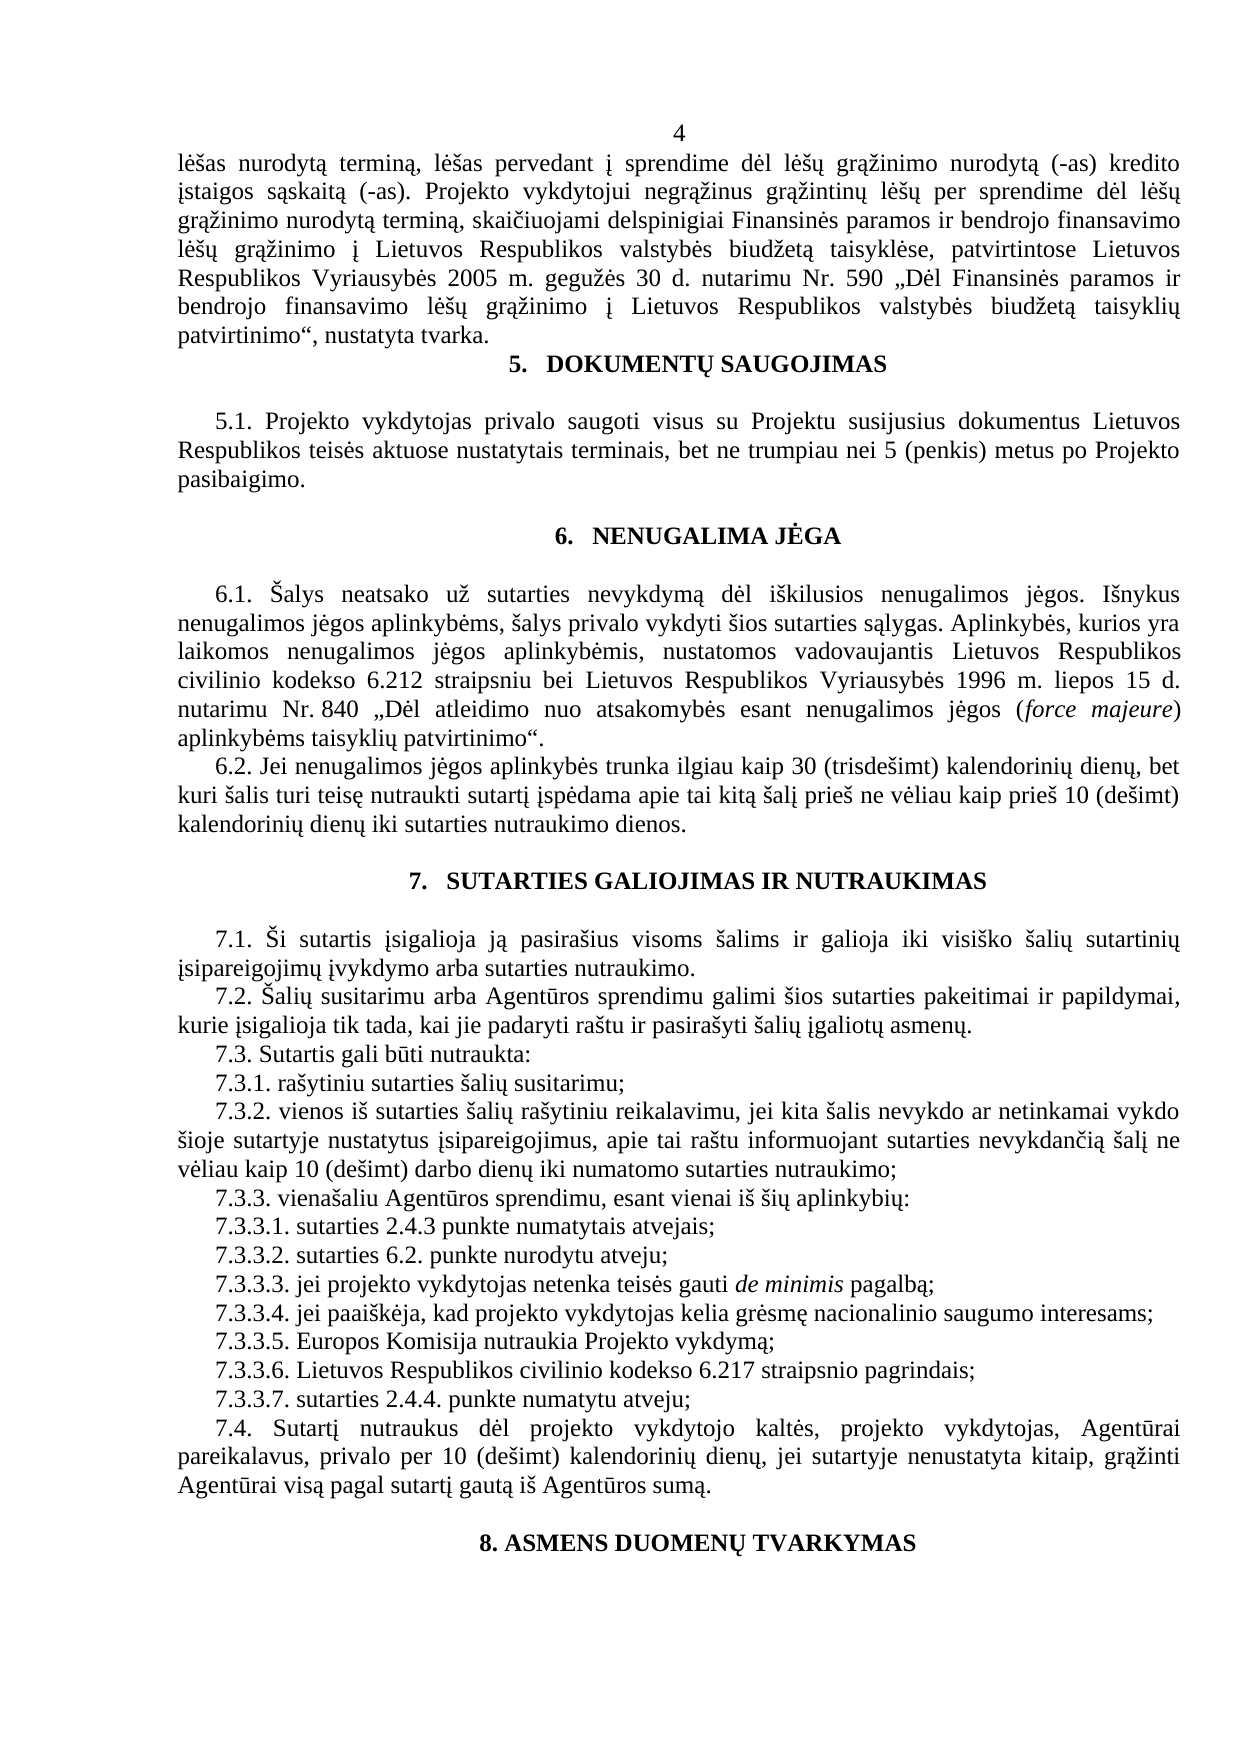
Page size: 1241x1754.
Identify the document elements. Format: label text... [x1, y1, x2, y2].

text 7.3. Sutartis gali būti nutraukta: [177, 1039, 1181, 1068]
text 7.3.3.2. sutarties 6.2. punkte nurodytu atveju; [177, 1240, 1181, 1269]
text 7. SUTARTIES GALIOJIMAS IR NUTRAUKIMAS [177, 866, 1181, 895]
text 7.1. Ši sutartis įsigalioja ją pasirašius visoms šalims ir galioja iki visiško šalių sutartinių įsipareigojimų įvykdymo arba sutarties nutraukimo. [177, 924, 1181, 981]
text 5.1. Projekto vykdytojas privalo saugoti visus su Projektu susijusius dokumentus Lietuvos Respublikos teisės aktuose nustatytais terminais, bet ne trumpiau nei 5 (penkis) metus po Projekto pasibaigimo. [177, 406, 1181, 493]
text 7.2. Šalių susitarimu arba Agentūros sprendimu galimi šios sutarties pakeitimai ir papildymai, kurie įsigalioja tik tada, kai jie padaryti raštu ir pasirašyti šalių įgaliotų asmenų. [177, 981, 1181, 1039]
text 7.3.3. vienašaliu Agentūros sprendimu, esant vienai iš šių aplinkybių: [177, 1183, 1181, 1211]
text 6.2. Jei nenugalimos jėgos aplinkybės trunka ilgiau kaip 30 (trisdešimt) kalendorinių dienų, bet kuri šalis turi teisę nutraukti sutartį įspėdama apie tai kitą šalį prieš ne vėliau kaip prieš 10 (dešimt) kalendorinių dienų iki sutarties nutraukimo dienos. [177, 751, 1181, 838]
text lėšas nurodytą terminą, lėšas pervedant į sprendime dėl lėšų grąžinimo nurodytą (-as) kredito įstaigos sąskaitą (-as). Projekto vykdytojui negrąžinus grąžintinų lėšų per sprendime dėl lėšų grąžinimo nurodytą terminą, skaičiuojami delspinigiai Finansinės paramos ir bendrojo finansavimo lėšų grąžinimo į Lietuvos Respublikos valstybės biudžetą taisyklėse, patvirtintose Lietuvos Respublikos Vyriausybės 2005 m. gegužės 30 d. nutarimu Nr. 590 „Dėl Finansinės paramos ir bendrojo finansavimo lėšų grąžinimo į Lietuvos Respublikos valstybės biudžetą taisyklių patvirtinimo“, nustatyta tvarka. [177, 148, 1181, 349]
text 6. Nenugalima jėga [177, 521, 1181, 550]
text 6.1. Šalys neatsako už sutarties nevykdymą dėl iškilusios nenugalimos jėgos. Išnykus nenugalimos jėgos aplinkybėms, šalys privalo vykdyti šios sutarties sąlygas. Aplinkybės, kurios yra laikomos nenugalimos jėgos aplinkybėmis, nustatomos vadovaujantis Lietuvos Respublikos civilinio kodekso 6.212 straipsniu bei Lietuvos Respublikos Vyriausybės 1996 m. liepos 15 d. nutarimu Nr. 840 „Dėl atleidimo nuo atsakomybės esant nenugalimos jėgos (force majeure) aplinkybėms taisyklių patvirtinimo“. [177, 579, 1181, 751]
text 7.3.3.4. jei paaiškėja, kad projekto vykdytojas kelia grėsmę nacionalinio saugumo interesams; [177, 1298, 1181, 1326]
text 7.4. Sutartį nutraukus dėl projekto vykdytojo kaltės, projekto vykdytojas, Agentūrai pareikalavus, privalo per 10 (dešimt) kalendorinių dienų, jei sutartyje nenustatyta kitaip, grąžinti Agentūrai visą pagal sutartį gautą iš Agentūros sumą. [177, 1413, 1181, 1499]
text 7.3.3.6. Lietuvos Respublikos civilinio kodekso 6.217 straipsnio pagrindais; [177, 1355, 1181, 1384]
text 8. ASMENS DUOMENŲ TVARKYMAS [177, 1528, 1181, 1556]
text 7.3.3.1. sutarties 2.4.3 punkte numatytais atvejais; [177, 1211, 1181, 1240]
text 7.3.3.7. sutarties 2.4.4. punkte numatytu atveju; [177, 1384, 1181, 1413]
text 7.3.2. vienos iš sutarties šalių rašytiniu reikalavimu, jei kita šalis nevykdo ar netinkamai vykdo šioje sutartyje nustatytus įsipareigojimus, apie tai raštu informuojant sutarties nevykdančią šalį ne vėliau kaip 10 (dešimt) darbo dienų iki numatomo sutarties nutraukimo; [177, 1096, 1181, 1183]
text 5. Dokumentų saugojimas [215, 349, 1181, 378]
text 7.3.3.3. jei projekto vykdytojas netenka teisės gauti de minimis pagalbą; [177, 1269, 1181, 1298]
text 7.3.1. rašytiniu sutarties šalių susitarimu; [177, 1068, 1181, 1096]
text 7.3.3.5. Europos Komisija nutraukia Projekto vykdymą; [177, 1326, 1181, 1355]
